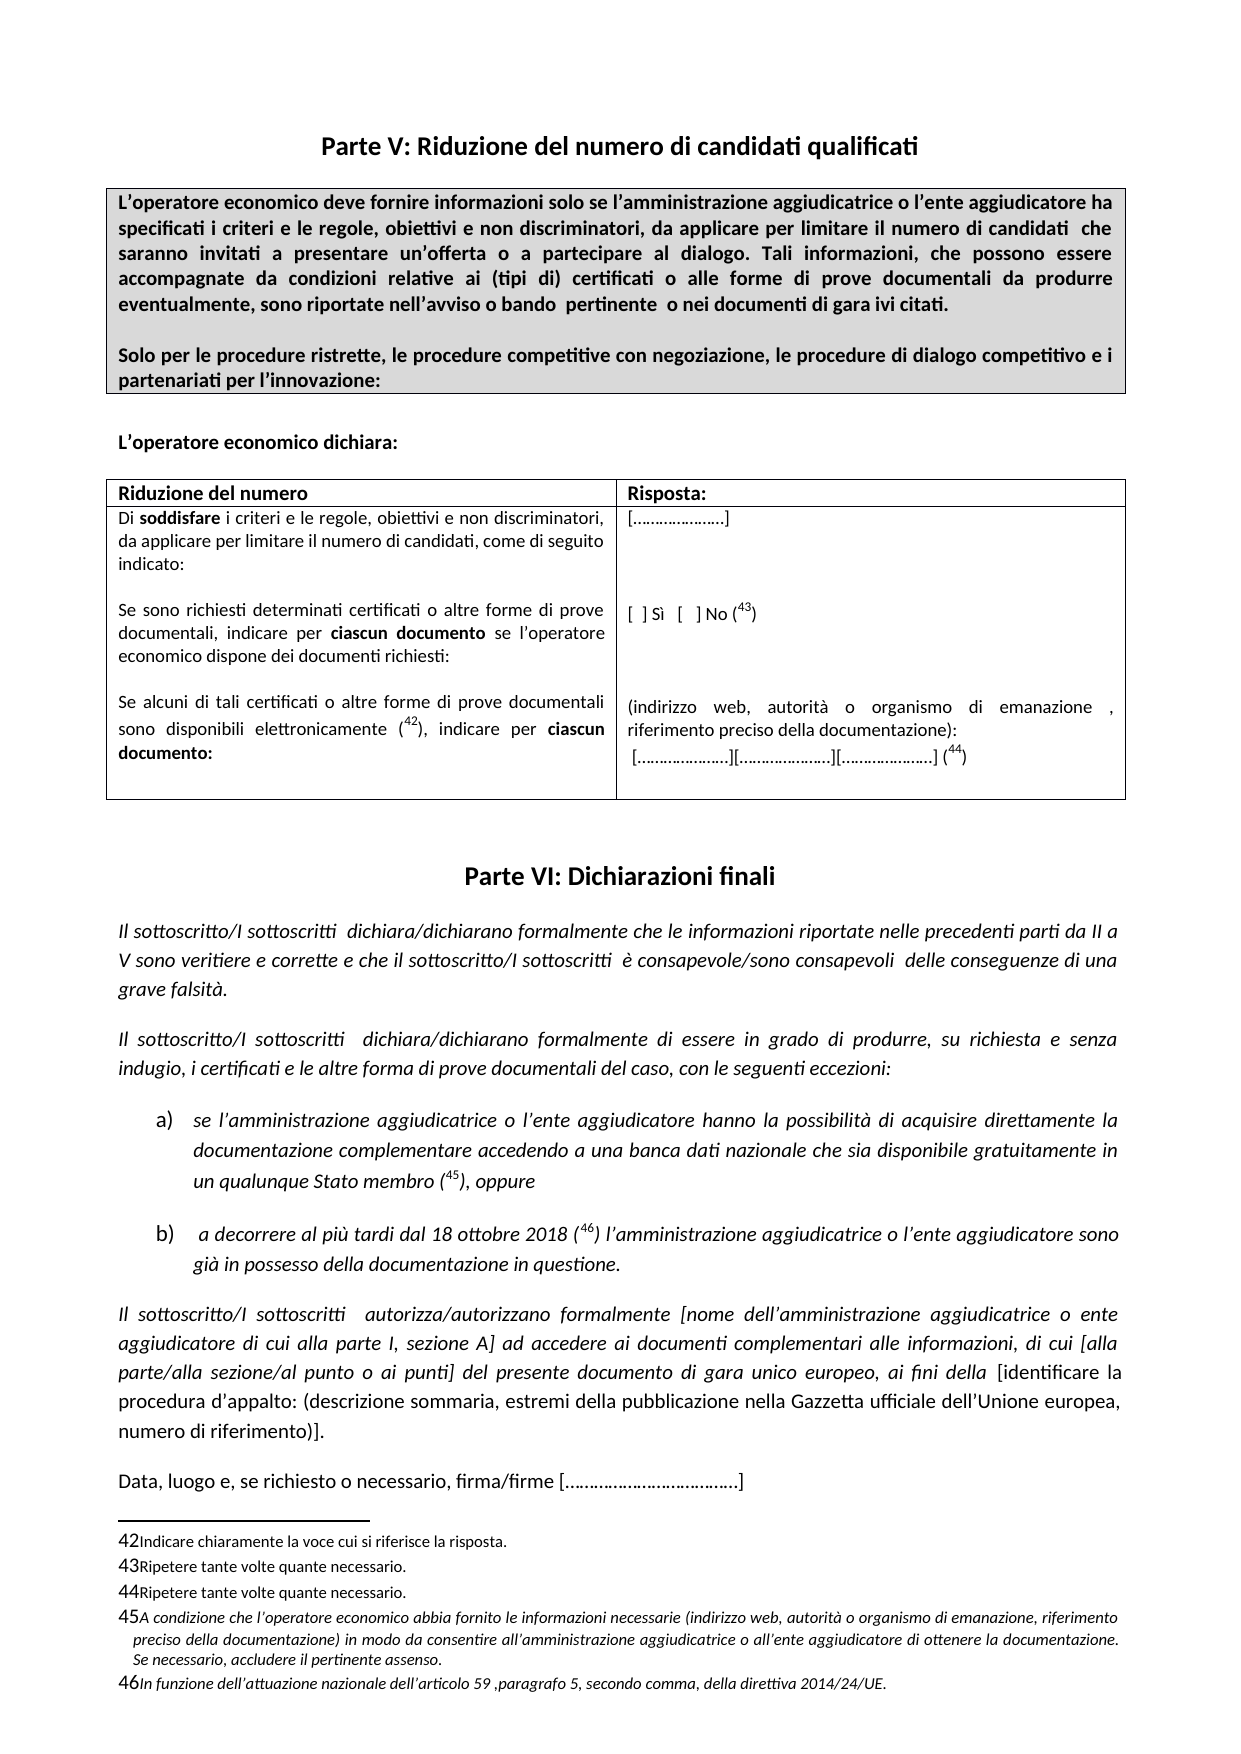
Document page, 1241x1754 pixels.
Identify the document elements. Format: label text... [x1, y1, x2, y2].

list a decorrere al più tardi dal 18 ottobre 2018 () l’amministrazione aggiudicatrice o l’ente aggiudicatore sono già in possesso della documentazione in questione. [156, 1219, 1122, 1277]
text Il sottoscritto/I sottoscritti autorizza/autorizzano formalmente [nome dell’amministrazione aggiudicatrice o ente aggiudicatore di cui alla parte I, sezione A] ad accedere ai documenti complementari alle informazioni, di cui [alla parte/alla sezione/al punto o ai punti] del presente documento di gara unico europeo, ai fini della [identificare la procedura d’appalto: (descrizione sommaria, estremi della pubblicazione nella Gazzetta ufficiale dell’Unione europea, numero di riferimento)]. [118, 1301, 1122, 1443]
table_cell […………………] [ ] Sì [ ] No () (indirizzo web, autorità o organismo di emanazione , riferimento preciso della documentazione): […………………][…………………][…………………] () [617, 507, 1125, 799]
list A condizione che l’operatore economico abbia fornito le informazioni necessarie (indirizzo web, autorità o organismo di emanazione, riferimento preciso della documentazione) in modo da consentire all’amministrazione aggiudicatrice o all’ente aggiudicatore di ottenere la documentazione. Se necessario, accludere il pertinente assenso. [118, 1603, 1122, 1669]
text Parte VI: Dichiarazioni finali [118, 859, 1122, 892]
text Data, luogo e, se richiesto o necessario, firma/firme [………………………………] [118, 1468, 1122, 1493]
table_header Risposta: [617, 480, 1125, 506]
list In funzione dell’attuazione nazionale dell’articolo 59 ,paragrafo 5, secondo comma, della direttiva 2014/24/UE. [118, 1669, 1122, 1695]
text L’operatore economico dichiara: [118, 429, 1122, 454]
table_cell Di soddisfare i criteri e le regole, obiettivi e non discriminatori, da applicare per limitare il numero di candidati, come di seguito indicato: Se sono richiesti determinati certificati o altre forme di prove documentali, indicare per ciascun documento se l’operatore economico dispone dei documenti richiesti: Se alcuni di tali certificati o altre forme di prove documentali sono disponibili elettronicamente (), indicare per ciascun documento: [107, 507, 616, 799]
table_header Riduzione del numero [107, 480, 616, 506]
text Il sottoscritto/I sottoscritti dichiara/dichiarano formalmente di essere in grado di produrre, su richiesta e senza indugio, i certificati e le altre forma di prove documentali del caso, con le seguenti eccezioni: [118, 1026, 1122, 1081]
text Il sottoscritto/I sottoscritti dichiara/dichiarano formalmente che le informazioni riportate nelle precedenti parti da II a V sono veritiere e corrette e che il sottoscritto/I sottoscritti è consapevole/sono consapevoli delle conseguenze di una grave falsità. [118, 918, 1122, 1002]
table_header L’operatore economico deve fornire informazioni solo se l’amministrazione aggiudicatrice o l’ente aggiudicatore ha specificati i criteri e le regole, obiettivi e non discriminatori, da applicare per limitare il numero di candidati che saranno invitati a presentare un’offerta o a partecipare al dialogo. Tali informazioni, che possono essere accompagnate da condizioni relative ai (tipi di) certificati o alle forme di prove documentali da produrre eventualmente, sono riportate nell’avviso o bando pertinente o nei documenti di gara ivi citati. Solo per le procedure ristrette, le procedure competitive con negoziazione, le procedure di dialogo competitivo e i partenariati per l’innovazione: [107, 189, 1125, 393]
list se l’amministrazione aggiudicatrice o l’ente aggiudicatore hanno la possibilità di acquisire direttamente la documentazione complementare accedendo a una banca dati nazionale che sia disponibile gratuitamente in un qualunque Stato membro (), oppure [156, 1105, 1122, 1194]
text Parte V: Riduzione del numero di candidati qualificati [118, 129, 1122, 162]
